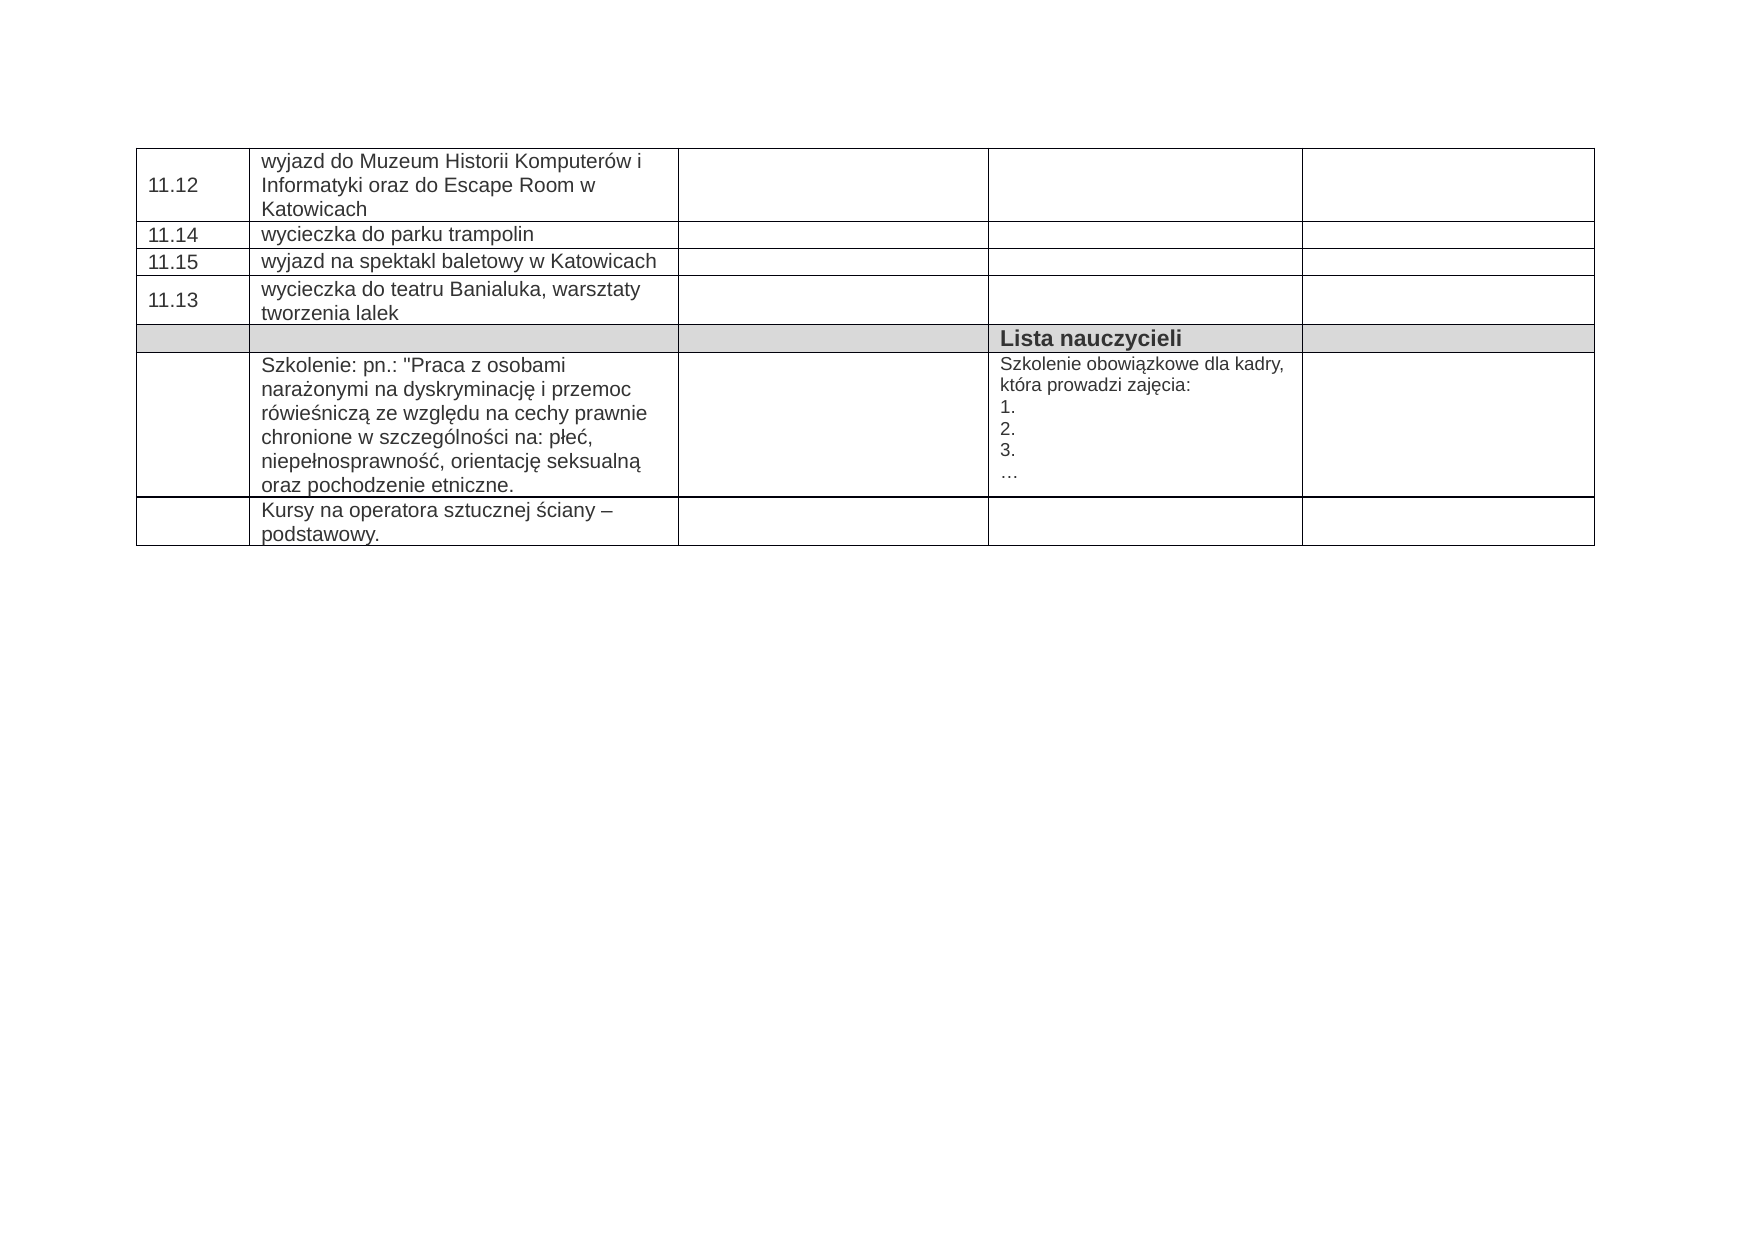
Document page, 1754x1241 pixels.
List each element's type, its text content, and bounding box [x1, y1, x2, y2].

table_cell [989, 249, 1302, 275]
table_cell [137, 353, 249, 496]
table_cell Szkolenie obowiązkowe dla kadry, która prowadzi zajęcia: 1. 2. 3. … [989, 353, 1302, 496]
table_cell [679, 249, 988, 275]
table_cell [679, 498, 988, 545]
table_cell [137, 498, 249, 545]
table_cell [989, 222, 1302, 248]
table_cell [250, 325, 678, 352]
table_cell wyjazd na spektakl baletowy w Katowicach [250, 249, 678, 275]
table_cell [679, 325, 988, 352]
table_cell [989, 149, 1302, 221]
table_cell Lista nauczycieli [989, 325, 1302, 352]
table_cell 11.15 [137, 249, 249, 275]
table_cell [679, 353, 988, 496]
table_cell 11.12 [137, 149, 249, 221]
table_cell [1303, 149, 1594, 221]
table_cell [1303, 353, 1594, 496]
table_cell wycieczka do parku trampolin [250, 222, 678, 248]
table_cell Kursy na operatora sztucznej ściany – podstawowy. [250, 498, 678, 545]
table_cell Szkolenie: pn.: "Praca z osobami narażonymi na dyskryminację i przemoc rówieśniczą ze względu na cechy prawnie chronione w szczególności na: płeć, niepełnosprawność, orientację seksualną oraz pochodzenie etniczne. [250, 353, 678, 496]
table_cell [679, 149, 988, 221]
table_cell [137, 325, 249, 352]
table_cell [1303, 276, 1594, 324]
table_cell wycieczka do teatru Banialuka, warsztaty tworzenia lalek [250, 276, 678, 324]
table_cell [1303, 325, 1594, 352]
table_cell 11.13 [137, 276, 249, 324]
table_cell [679, 276, 988, 324]
table_cell [989, 276, 1302, 324]
table_cell 11.14 [137, 222, 249, 248]
table_cell [1303, 249, 1594, 275]
table_cell [989, 498, 1302, 545]
table_cell [1303, 222, 1594, 248]
table_cell wyjazd do Muzeum Historii Komputerów i Informatyki oraz do Escape Room w Katowicach [250, 149, 678, 221]
table_cell [1303, 498, 1594, 545]
table_cell [679, 222, 988, 248]
